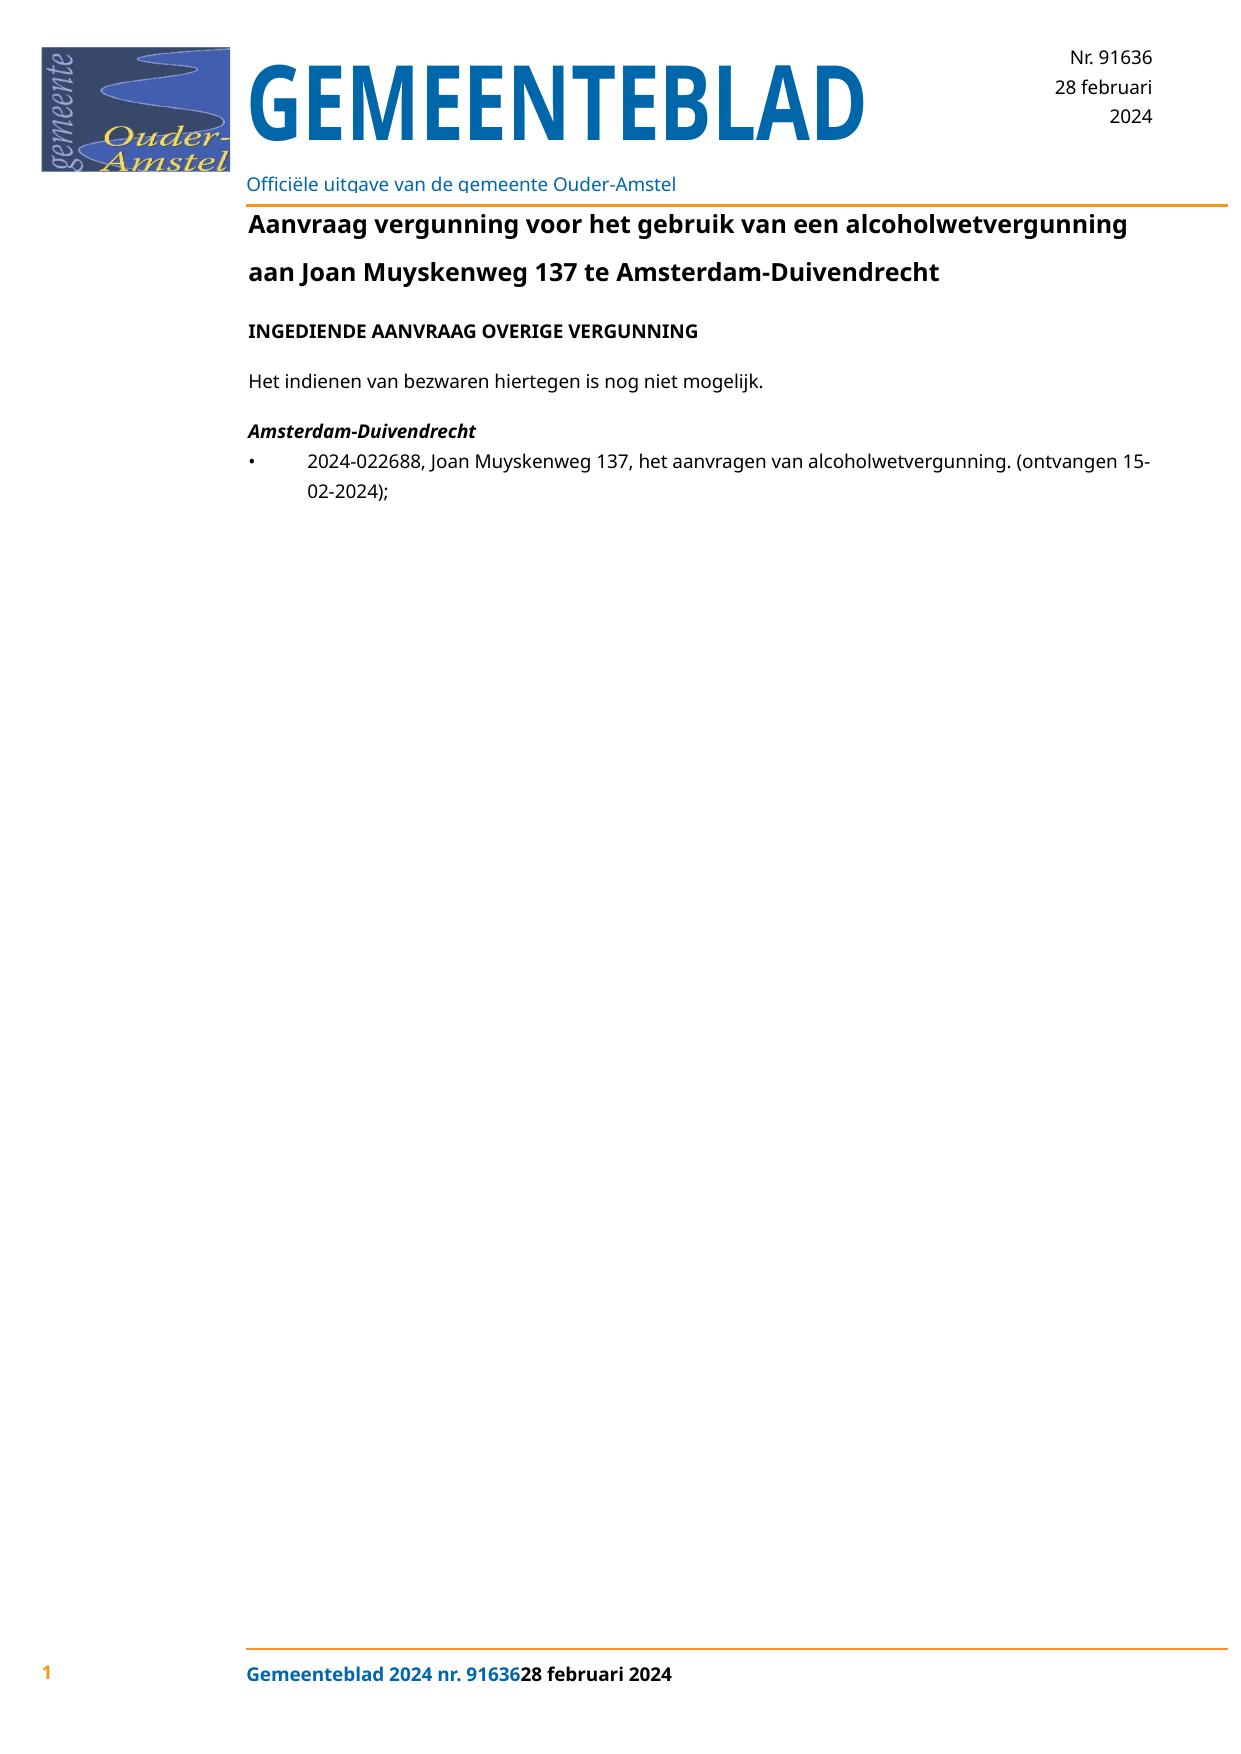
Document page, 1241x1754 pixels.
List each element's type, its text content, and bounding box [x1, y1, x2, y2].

text Amsterdam-Duivendrecht [248, 419, 1152, 444]
text Aanvraag vergunning voor het gebruik van een alcoholwetvergunning aan Joan Muyskenweg 137 te Amsterdam-Duivendrecht [248, 207, 1152, 288]
text Het indienen van bezwaren hiertegen is nog niet mogelijk. [248, 368, 1152, 394]
list 2024-022688, Joan Muyskenweg 137, het aanvragen van alcoholwetvergunning. (ontvangen 15-02-2024); [248, 448, 1152, 504]
picture [41, 47, 231, 172]
text INGEDIENDE AANVRAAG OVERIGE VERGUNNING [248, 318, 1152, 344]
